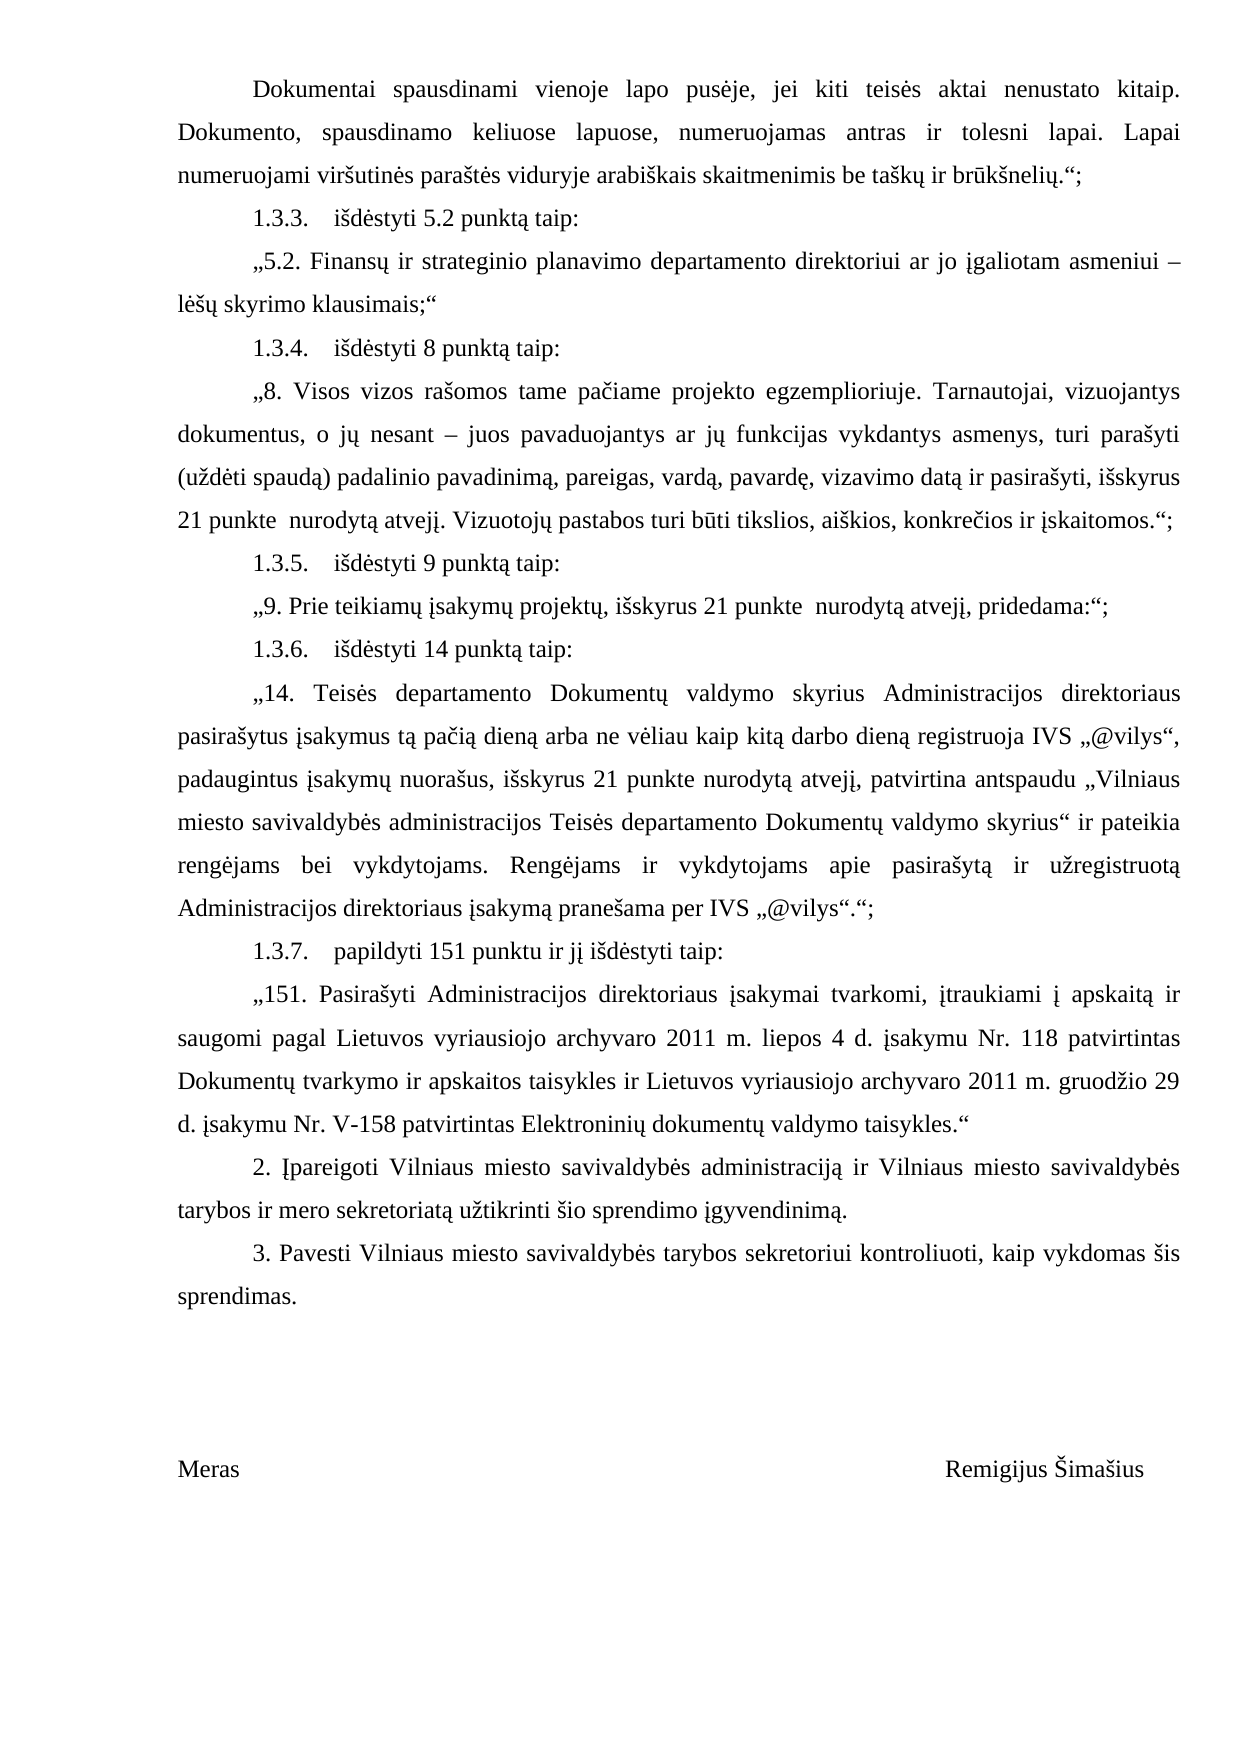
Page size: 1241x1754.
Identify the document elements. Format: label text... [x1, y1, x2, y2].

text 1.3.3. išdėstyti 5.2 punktą taip: [177, 203, 1181, 232]
text 1.3.7. papildyti 151 punktu ir jį išdėstyti taip: [177, 936, 1181, 965]
text „14. Teisės departamento Dokumentų valdymo skyrius Administracijos direktoriaus pasirašytus įsakymus tą pačią dieną arba ne vėliau kaip kitą darbo dieną registruoja IVS „@vilys“, padaugintus įsakymų nuorašus, išskyrus 21 punkte nurodytą atvejį, patvirtina antspaudu „Vilniaus miesto savivaldybės administracijos Teisės departamento Dokumentų valdymo skyrius“ ir pateikia rengėjams bei vykdytojams. Rengėjams ir vykdytojams apie pasirašytą ir užregistruotą Administracijos direktoriaus įsakymą pranešama per IVS „@vilys“.“; [177, 678, 1181, 922]
text 1.3.4. išdėstyti 8 punktą taip: [177, 333, 1181, 361]
text „151. Pasirašyti Administracijos direktoriaus įsakymai tvarkomi, įtraukiami į apskaitą ir saugomi pagal Lietuvos vyriausiojo archyvaro 2011 m. liepos 4 d. įsakymu Nr. 118 patvirtintas Dokumentų tvarkymo ir apskaitos taisykles ir Lietuvos vyriausiojo archyvaro 2011 m. gruodžio 29 d. įsakymu Nr. V-158 patvirtintas Elektroninių dokumentų valdymo taisykles.“ [177, 979, 1181, 1138]
text Meras Remigijus Šimašius [177, 1454, 1181, 1483]
text 3. Pavesti Vilniaus miesto savivaldybės tarybos sekretoriui kontroliuoti, kaip vykdomas šis sprendimas. [177, 1238, 1181, 1310]
text Dokumentai spausdinami vienoje lapo pusėje, jei kiti teisės aktai nenustato kitaip. Dokumento, spausdinamo keliuose lapuose, numeruojamas antras ir tolesni lapai. Lapai numeruojami viršutinės paraštės viduryje arabiškais skaitmenimis be taškų ir brūkšnelių.“; [177, 74, 1181, 189]
text 1.3.5. išdėstyti 9 punktą taip: [177, 548, 1181, 577]
text „5.2. Finansų ir strateginio planavimo departamento direktoriui ar jo įgaliotam asmeniui – lėšų skyrimo klausimais;“ [177, 246, 1181, 318]
text 2. Įpareigoti Vilniaus miesto savivaldybės administraciją ir Vilniaus miesto savivaldybės tarybos ir mero sekretoriatą užtikrinti šio sprendimo įgyvendinimą. [177, 1152, 1181, 1224]
text „8. Visos vizos rašomos tame pačiame projekto egzemplioriuje. Tarnautojai, vizuojantys dokumentus, o jų nesant – juos pavaduojantys ar jų funkcijas vykdantys asmenys, turi parašyti (uždėti spaudą) padalinio pavadinimą, pareigas, vardą, pavardę, vizavimo datą ir pasirašyti, išskyrus 21 punkte nurodytą atvejį. Vizuotojų pastabos turi būti tikslios, aiškios, konkrečios ir įskaitomos.“; [177, 376, 1181, 534]
text 1.3.6. išdėstyti 14 punktą taip: [177, 634, 1181, 663]
text „9. Prie teikiamų įsakymų projektų, išskyrus 21 punkte nurodytą atvejį, pridedama:“; [177, 591, 1181, 620]
